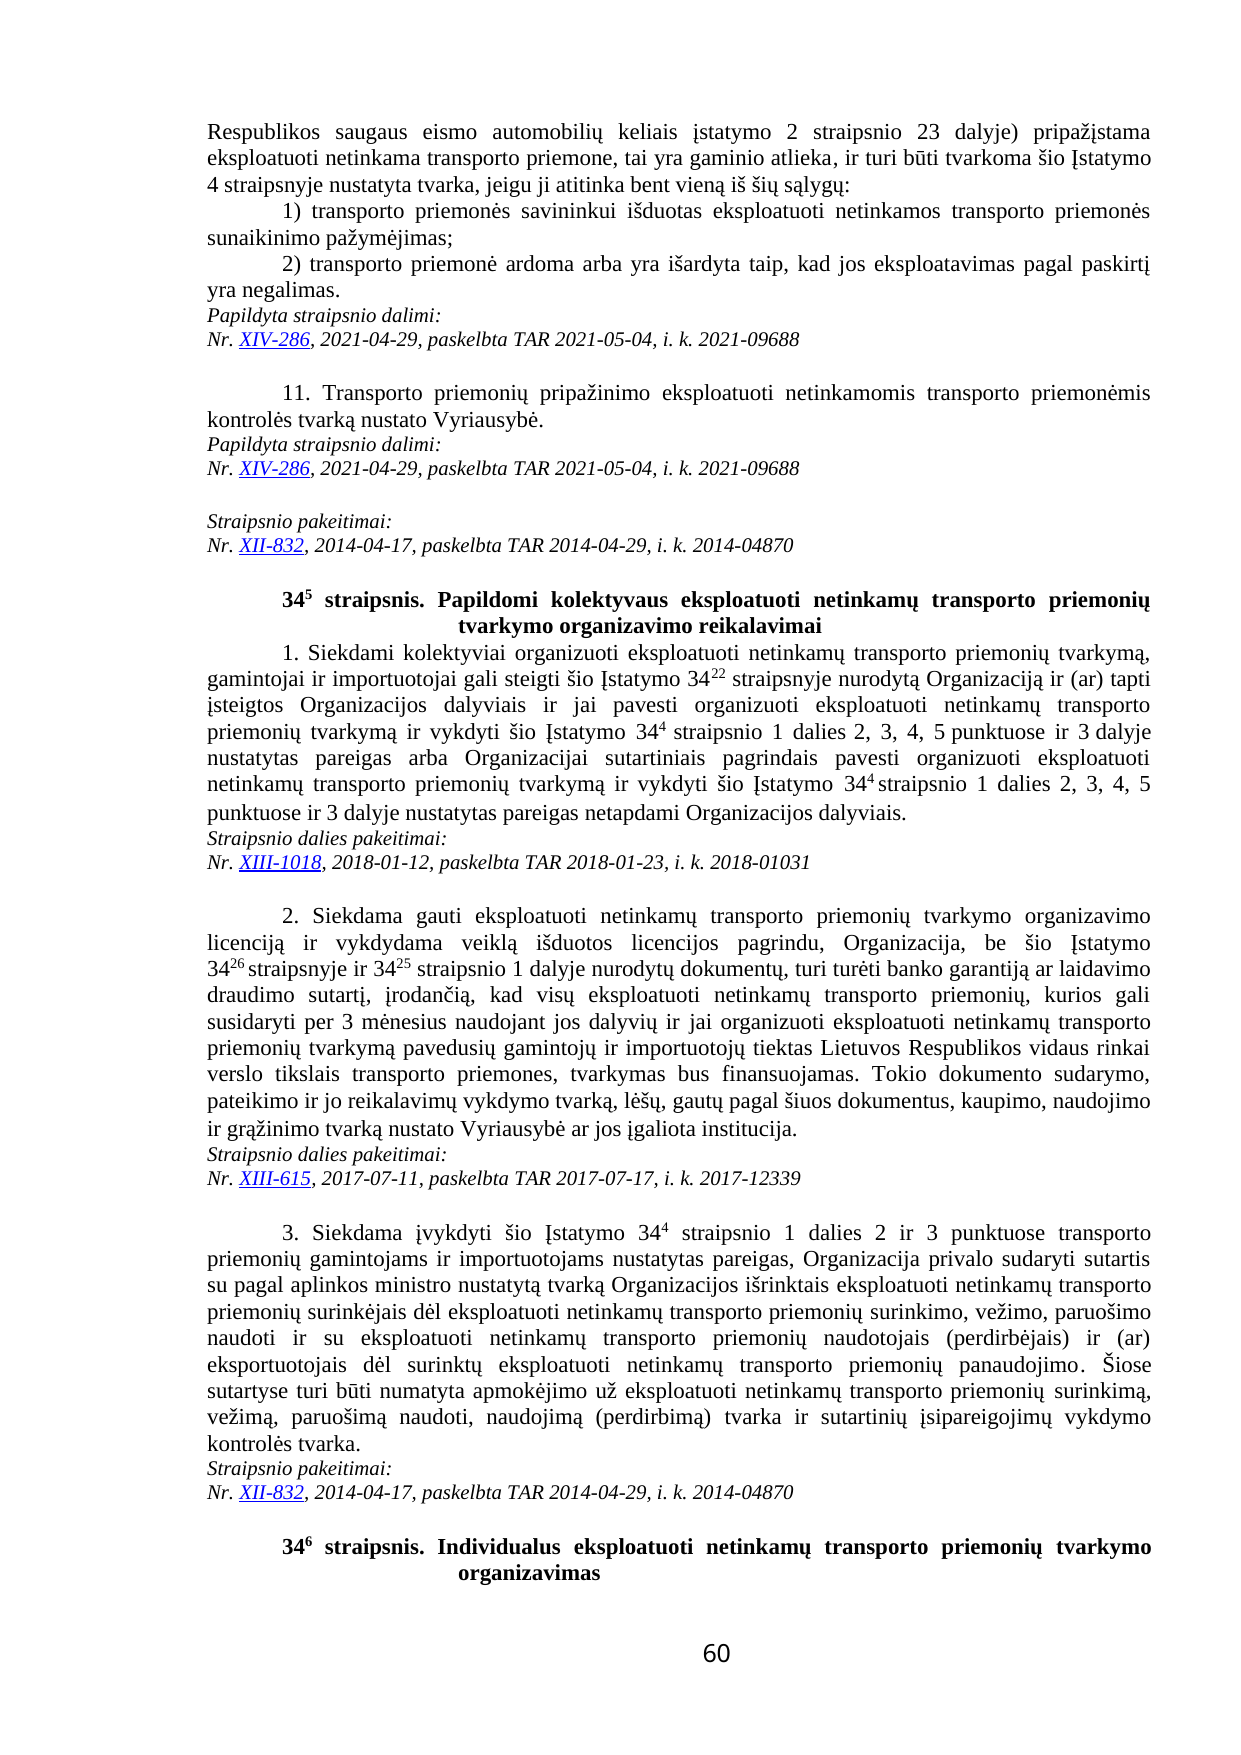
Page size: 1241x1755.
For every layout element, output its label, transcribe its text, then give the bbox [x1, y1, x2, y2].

text Straipsnio dalies pakeitimai: [207, 826, 1152, 849]
text Straipsnio dalies pakeitimai: [207, 1142, 1152, 1166]
text Papildyta straipsnio dalimi: [207, 432, 1152, 456]
text 2) transporto priemonė ardoma arba yra išardyta taip, kad jos eksploatavimas pagal paskirtį yra negalimas. [207, 250, 1152, 303]
text Straipsnio pakeitimai: [207, 509, 1152, 533]
text Nr. XIV-286, 2021-04-29, paskelbta TAR 2021-05-04, i. k. 2021-09688 [207, 327, 1152, 351]
text Nr. XIV-286, 2021-04-29, paskelbta TAR 2021-05-04, i. k. 2021-09688 [207, 456, 1152, 480]
text Nr. XII-832, 2014-04-17, paskelbta TAR 2014-04-29, i. k. 2014-04870 [207, 1480, 1152, 1504]
text Respublikos saugaus eismo automobilių keliais įstatymo 2 straipsnio 23 dalyje) pripažįstama eksploatuoti netinkama transporto priemone, tai yra gaminio atlieka, ir turi būti tvarkoma šio Įstatymo 4 straipsnyje nustatyta tvarka, jeigu ji atitinka bent vieną iš šių sąlygų: [207, 118, 1152, 197]
text Nr. XII-832, 2014-04-17, paskelbta TAR 2014-04-29, i. k. 2014-04870 [207, 533, 1152, 557]
text 3. Siekdama įvykdyti šio Įstatymo 344 straipsnio 1 dalies 2 ir 3 punktuose transporto priemonių gamintojams ir importuotojams nustatytas pareigas, Organizacija privalo sudaryti sutartis su pagal aplinkos ministro nustatytą tvarką Organizacijos išrinktais eksploatuoti netinkamų transporto priemonių surinkėjais dėl eksploatuoti netinkamų transporto priemonių surinkimo, vežimo, paruošimo naudoti ir su eksploatuoti netinkamų transporto priemonių naudotojais (perdirbėjais) ir (ar) eksportuotojais dėl surinktų eksploatuoti netinkamų transporto priemonių panaudojimo. Šiose sutartyse turi būti numatyta apmokėjimo už eksploatuoti netinkamų transporto priemonių surinkimą, vežimą, paruošimą naudoti, naudojimą (perdirbimą) tvarka ir sutartinių įsipareigojimų vykdymo kontrolės tvarka. [207, 1219, 1152, 1456]
text 1. Siekdami kolektyviai organizuoti eksploatuoti netinkamų transporto priemonių tvarkymą, gamintojai ir importuotojai gali steigti šio Įstatymo 3422 straipsnyje nurodytą Organizaciją ir (ar) tapti įsteigtos Organizacijos dalyviais ir jai pavesti organizuoti eksploatuoti netinkamų transporto priemonių tvarkymą ir vykdyti šio Įstatymo 344 straipsnio 1 dalies 2, 3, 4, 5 punktuose ir 3 dalyje nustatytas pareigas arba Organizacijai sutartiniais pagrindais pavesti organizuoti eksploatuoti netinkamų transporto priemonių tvarkymą ir vykdyti šio Įstatymo 344 straipsnio 1 dalies 2, 3, 4, 5 punktuose ir 3 dalyje nustatytas pareigas netapdami Organizacijos dalyviais. [207, 639, 1152, 826]
text 1) transporto priemonės savininkui išduotas eksploatuoti netinkamos transporto priemonės sunaikinimo pažymėjimas; [207, 197, 1152, 250]
text Nr. XIII-615, 2017-07-11, paskelbta TAR 2017-07-17, i. k. 2017-12339 [207, 1166, 1152, 1190]
text Straipsnio pakeitimai: [207, 1456, 1152, 1480]
text 2. Siekdama gauti eksploatuoti netinkamų transporto priemonių tvarkymo organizavimo licenciją ir vykdydama veiklą išduotos licencijos pagrindu, Organizacija, be šio Įstatymo 3426 straipsnyje ir 3425 straipsnio 1 dalyje nurodytų dokumentų, turi turėti banko garantiją ar laidavimo draudimo sutartį, įrodančią, kad visų eksploatuoti netinkamų transporto priemonių, kurios gali susidaryti per 3 mėnesius naudojant jos dalyvių ir jai organizuoti eksploatuoti netinkamų transporto priemonių tvarkymą pavedusių gamintojų ir importuotojų tiektas Lietuvos Respublikos vidaus rinkai verslo tikslais transporto priemones, tvarkymas bus finansuojamas. Tokio dokumento sudarymo, pateikimo ir jo reikalavimų vykdymo tvarką, lėšų, gautų pagal šiuos dokumentus, kaupimo, naudojimo ir grąžinimo tvarką nustato Vyriausybė ar jos įgaliota institucija. [207, 902, 1152, 1142]
text 346 straipsnis. Individualus eksploatuoti netinkamų transporto priemonių tvarkymo organizavimas [282, 1533, 1152, 1586]
text Papildyta straipsnio dalimi: [207, 303, 1152, 327]
text 345 straipsnis. Papildomi kolektyvaus eksploatuoti netinkamų transporto priemonių tvarkymo organizavimo reikalavimai [282, 586, 1152, 639]
text Nr. XIII-1018, 2018-01-12, paskelbta TAR 2018-01-23, i. k. 2018-01031 [207, 849, 1152, 874]
text 11. Transporto priemonių pripažinimo eksploatuoti netinkamomis transporto priemonėmis kontrolės tvarką nustato Vyriausybė. [207, 379, 1152, 432]
